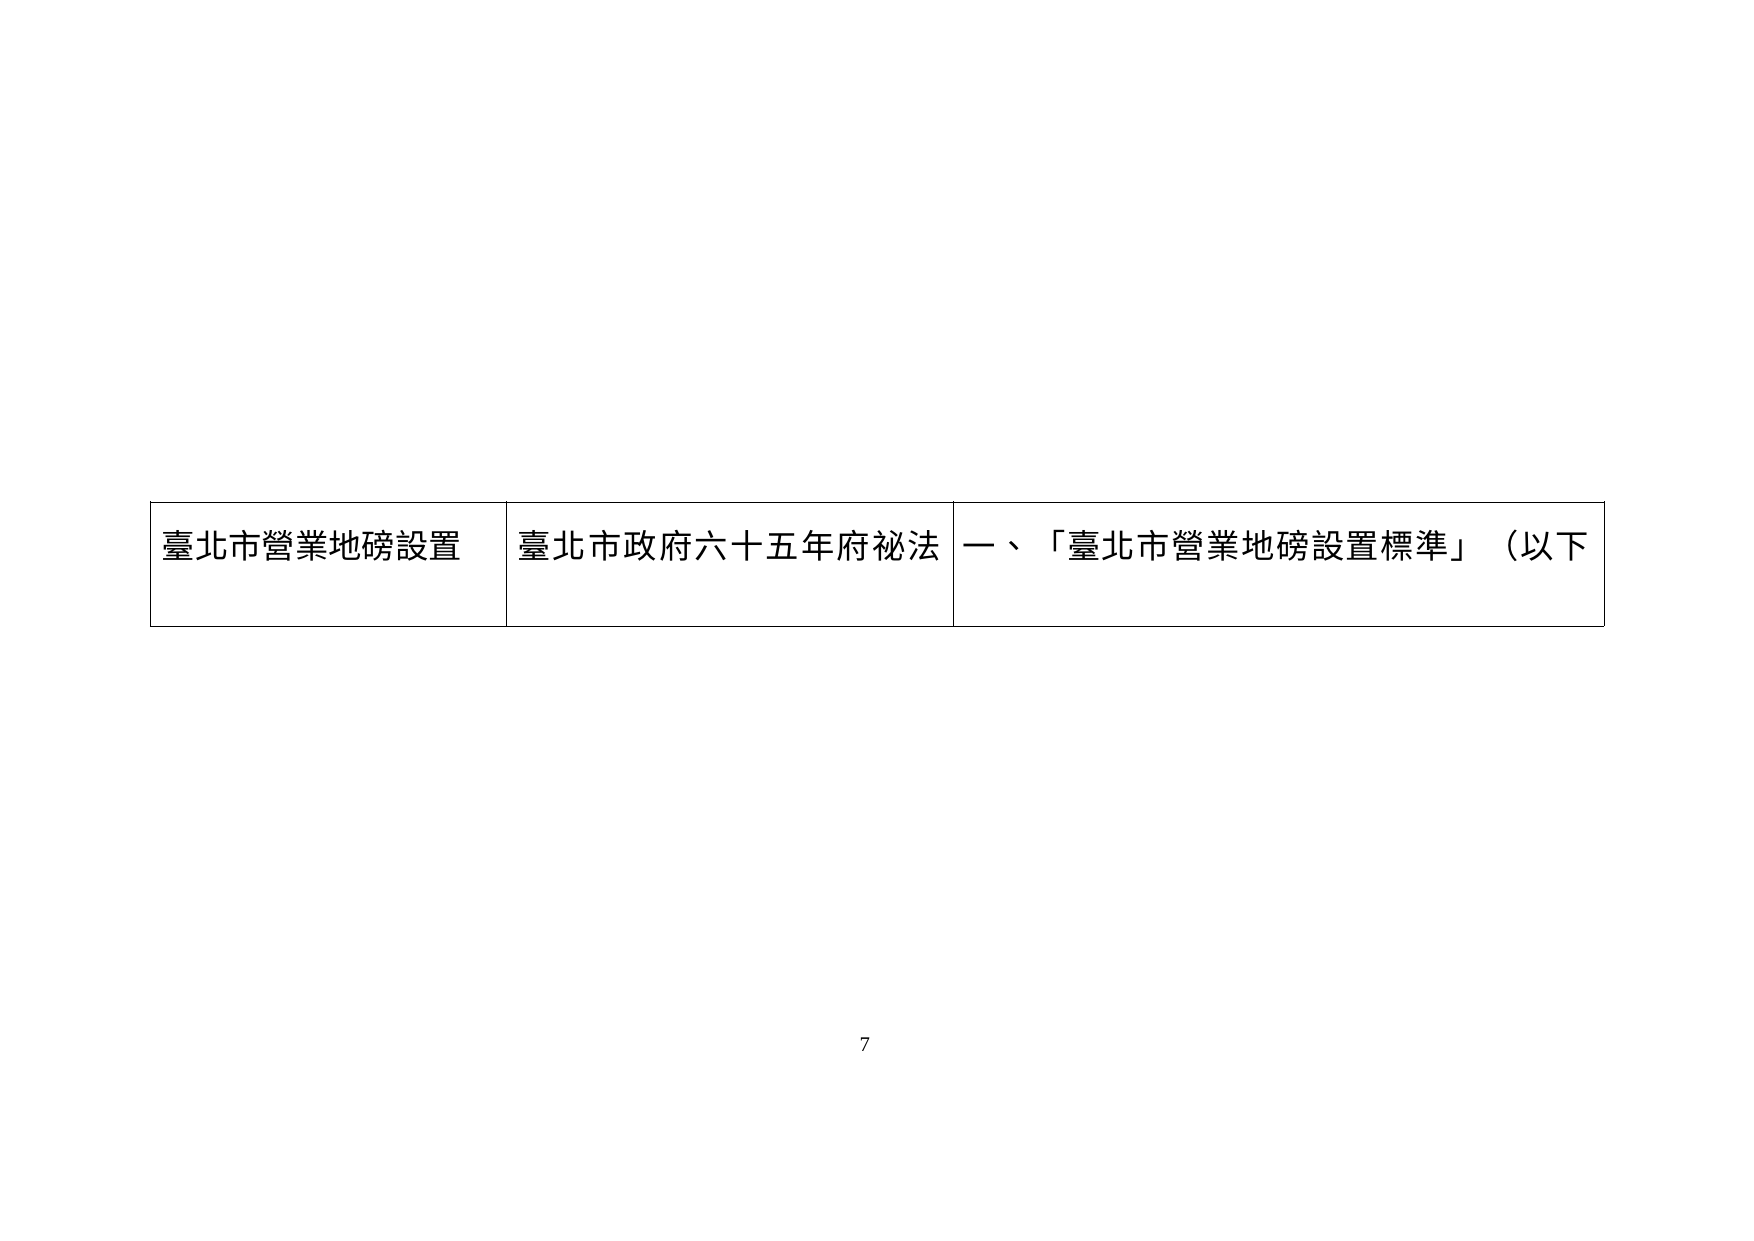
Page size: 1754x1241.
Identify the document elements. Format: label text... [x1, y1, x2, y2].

table_cell 臺北市營業地磅設置 [151, 503, 506, 626]
table_cell 一、「臺北市營業地磅設置標準」（以下 [954, 503, 1604, 626]
table_cell 臺北市政府六十五年府祕法 [507, 503, 953, 626]
